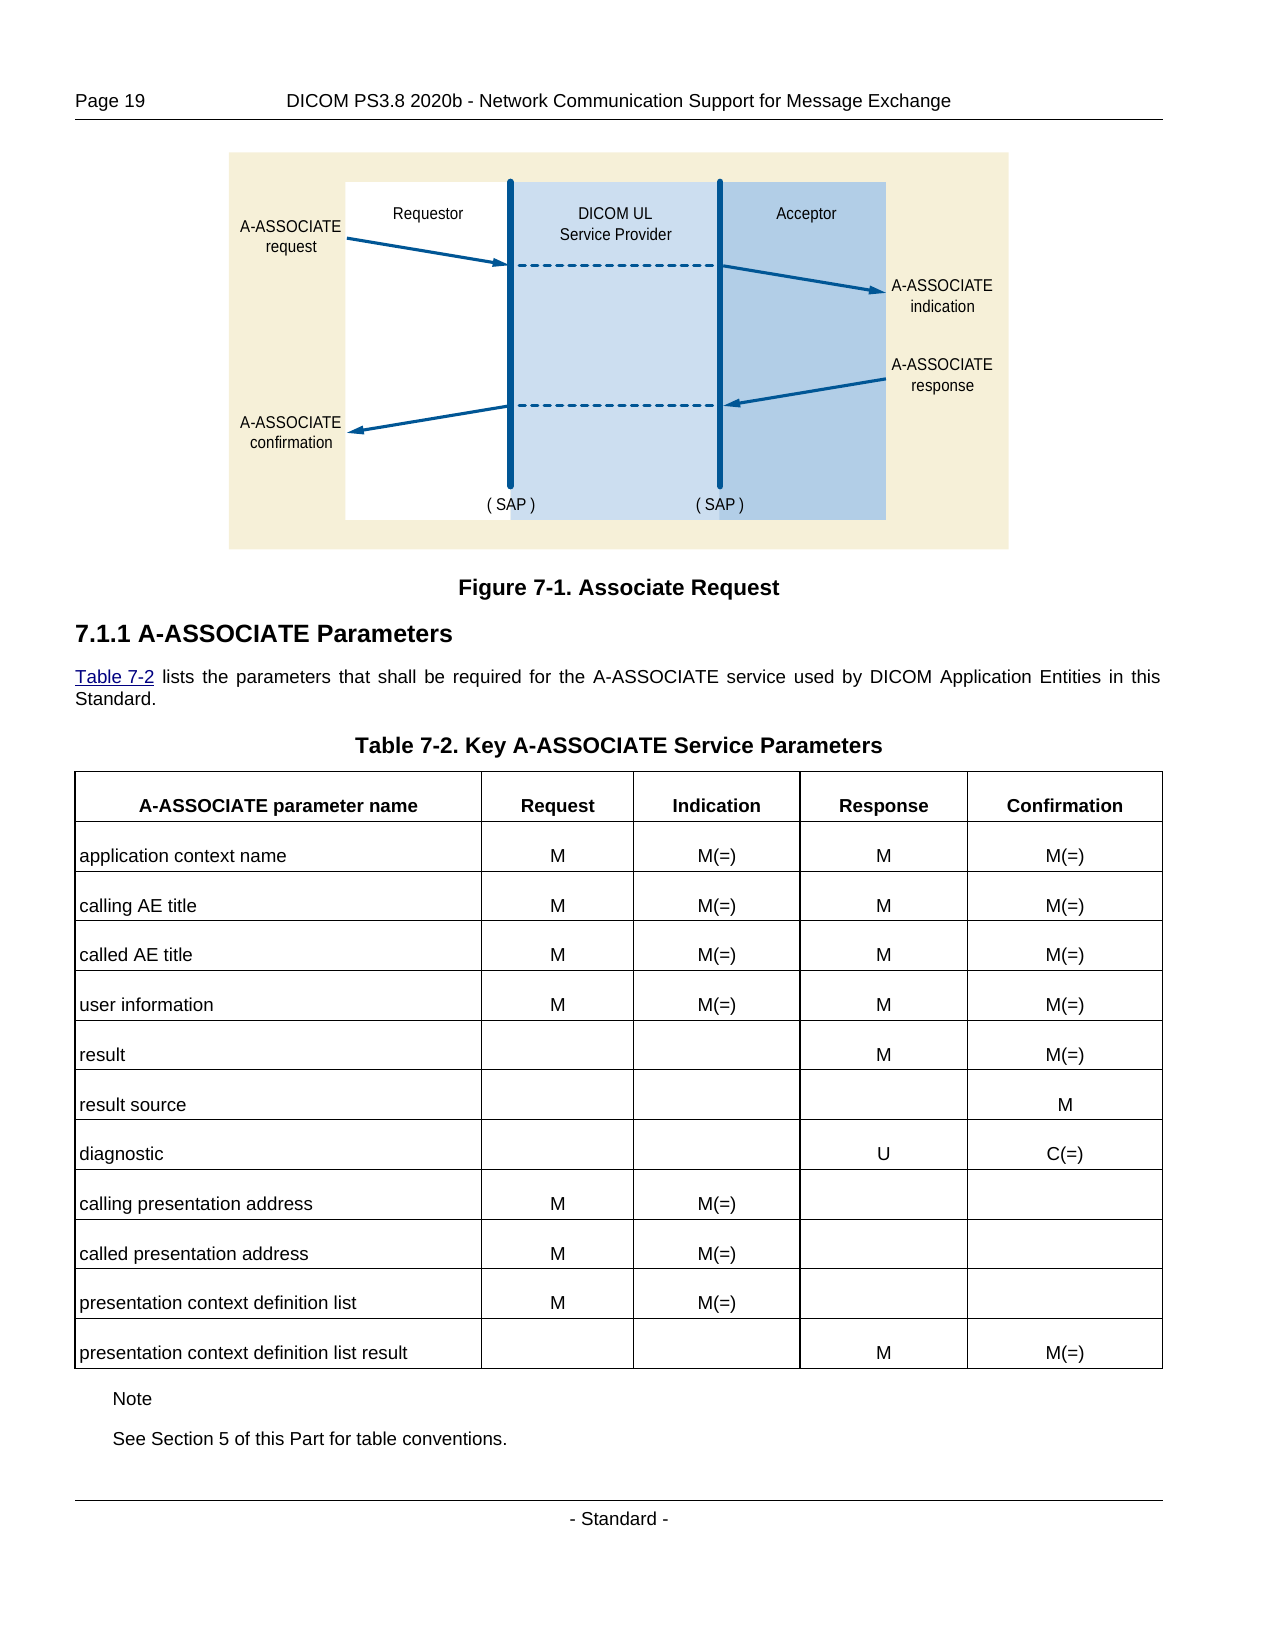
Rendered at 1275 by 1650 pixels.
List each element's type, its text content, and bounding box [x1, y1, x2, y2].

table_cell M(=) [968, 1021, 1162, 1069]
text Note [112, 1387, 1125, 1409]
table_cell M(=) [634, 822, 799, 871]
table_cell M [482, 1220, 633, 1268]
table_cell M [482, 1269, 633, 1318]
table_cell called presentation address [76, 1220, 481, 1268]
table_cell [968, 1220, 1162, 1268]
table_cell M [968, 1070, 1162, 1119]
table_cell [634, 1021, 799, 1069]
table_cell presentation context definition list [76, 1269, 481, 1318]
table_cell M(=) [634, 1220, 799, 1268]
table_cell called AE title [76, 921, 481, 970]
table_cell [968, 1170, 1162, 1218]
table_cell [634, 1319, 799, 1367]
table_cell calling AE title [76, 872, 481, 920]
table_cell M(=) [634, 971, 799, 1020]
table_cell [482, 1021, 633, 1069]
table_cell [801, 1220, 967, 1268]
table_cell M(=) [634, 1269, 799, 1318]
table_cell M(=) [968, 872, 1162, 920]
table_cell application context name [76, 822, 481, 871]
table_cell user information [76, 971, 481, 1020]
table_cell M(=) [634, 872, 799, 920]
text Table 7-2 lists the parameters that shall be required for the A-ASSOCIATE service used by DICOM Application Entities in this Standard. [75, 666, 1162, 709]
table_cell [968, 1269, 1162, 1318]
table_cell calling presentation address [76, 1170, 481, 1218]
table_cell M(=) [634, 921, 799, 970]
table_header Response [801, 772, 967, 821]
table_cell M [482, 921, 633, 970]
table_cell result source [76, 1070, 481, 1119]
table_cell M [801, 971, 967, 1020]
text 7.1.1 A-ASSOCIATE Parameters [75, 619, 1162, 647]
table_cell M [482, 822, 633, 871]
text Table 7-2. Key A-ASSOCIATE Service Parameters [75, 732, 1162, 758]
table_cell M [801, 822, 967, 871]
table_cell [801, 1170, 967, 1218]
table_cell [482, 1319, 633, 1367]
table_cell [634, 1120, 799, 1169]
table_header A-ASSOCIATE parameter name [76, 772, 481, 821]
table_cell C(=) [968, 1120, 1162, 1169]
table_cell M(=) [968, 1319, 1162, 1367]
table_cell M(=) [968, 971, 1162, 1020]
table_cell M [482, 1170, 633, 1218]
table_cell M [482, 872, 633, 920]
table_cell M [482, 971, 633, 1020]
table_header Confirmation [968, 772, 1162, 821]
table_cell presentation context definition list result [76, 1319, 481, 1367]
table_header Request [482, 772, 633, 821]
table_cell M [801, 872, 967, 920]
table_cell M [801, 921, 967, 970]
table_cell M [801, 1021, 967, 1069]
table_cell [482, 1120, 633, 1169]
table_cell M(=) [968, 921, 1162, 970]
table_cell U [801, 1120, 967, 1169]
text See Section 5 of this Part for table conventions. [112, 1428, 1125, 1449]
table_cell result [76, 1021, 481, 1069]
table_cell M(=) [634, 1170, 799, 1218]
table_cell [801, 1070, 967, 1119]
text Figure 7-1. Associate Request [75, 574, 1162, 600]
table_header Indication [634, 772, 799, 821]
table_cell diagnostic [76, 1120, 481, 1169]
table_cell [801, 1269, 967, 1318]
table_cell M [801, 1319, 967, 1367]
table_cell [482, 1070, 633, 1119]
table_cell [634, 1070, 799, 1119]
table_cell M(=) [968, 822, 1162, 871]
